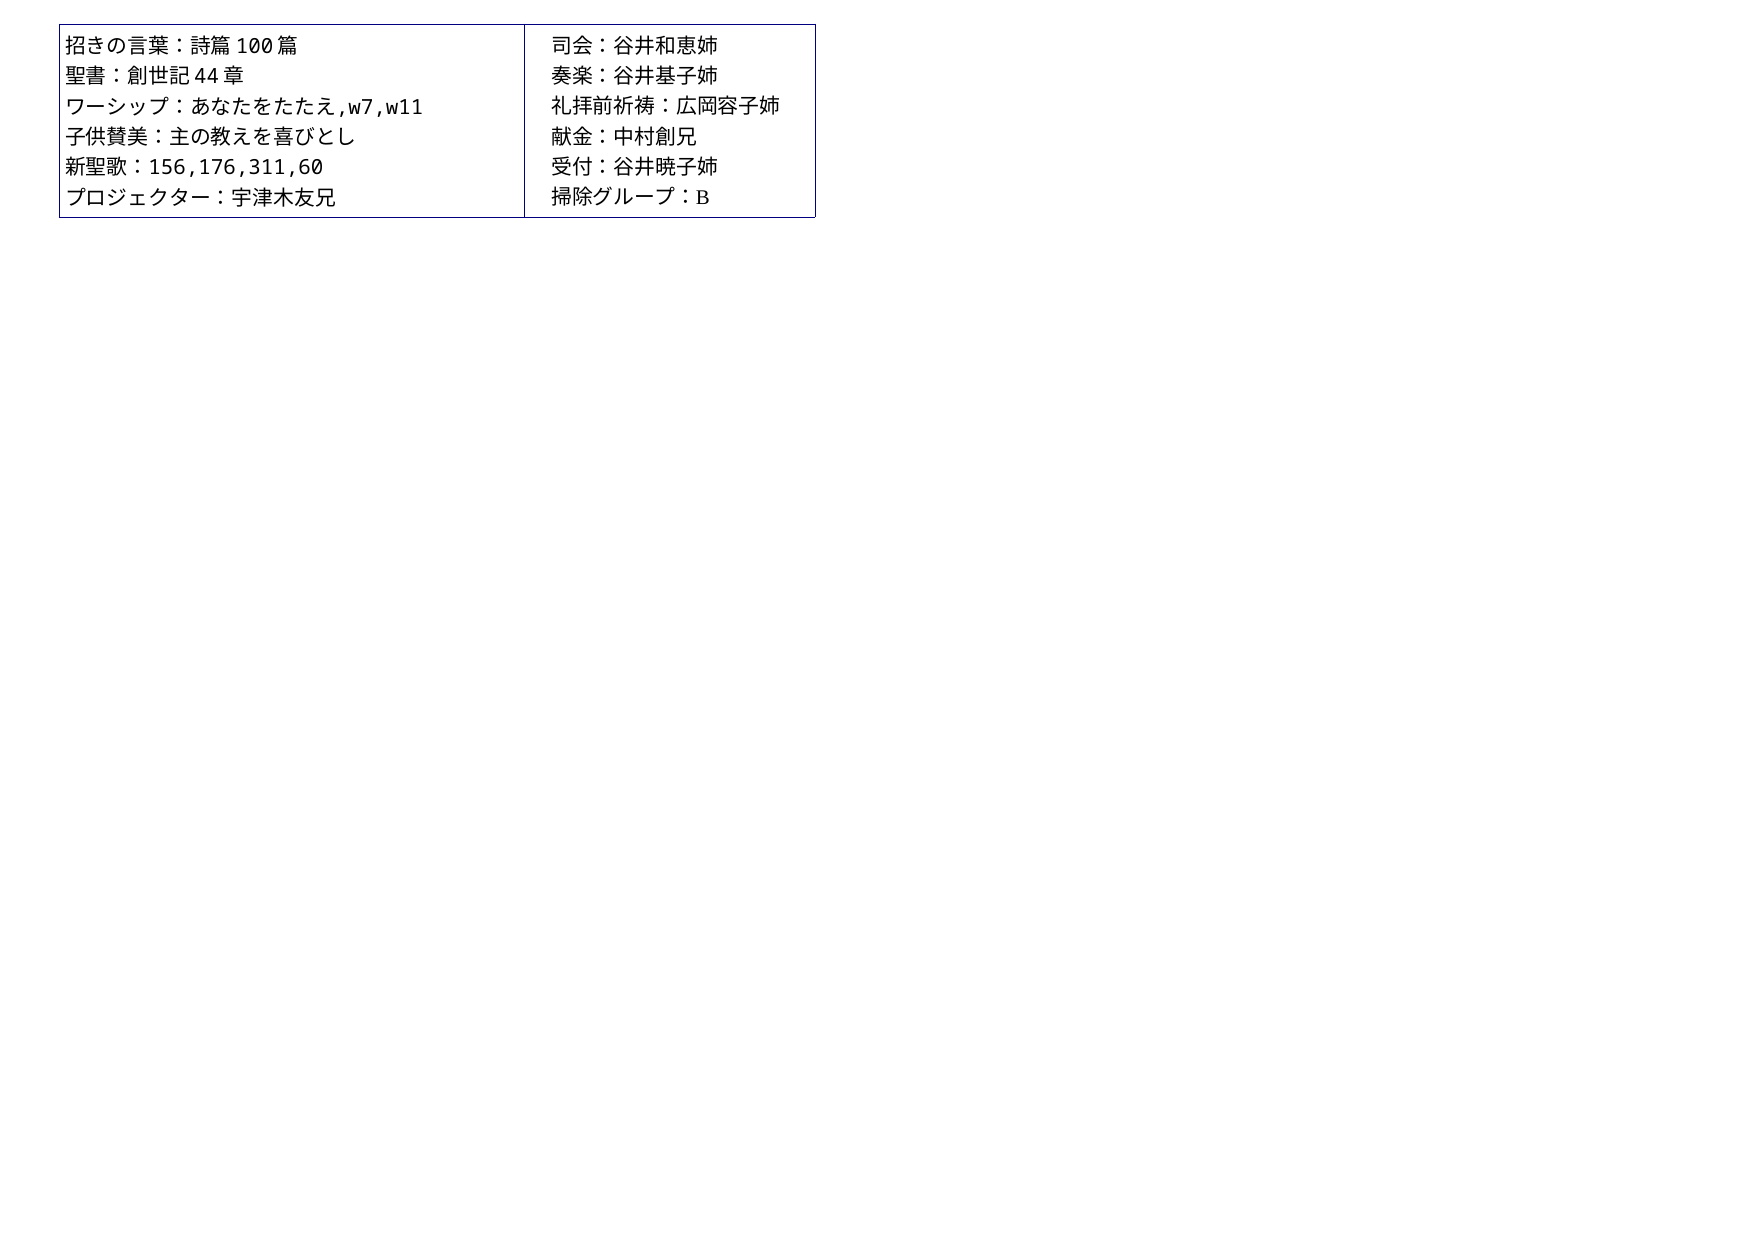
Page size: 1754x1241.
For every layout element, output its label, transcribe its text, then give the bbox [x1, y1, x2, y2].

table_header 招きの言葉：詩篇100篇 聖書：創世記44章 ワーシップ：あなたをたたえ,w7,w11 子供賛美：主の教えを喜びとし 新聖歌：156,176,311,60 プロジェクター：宇津木友兄 [60, 25, 524, 217]
table_header 司会：谷井和恵姉 奏楽：谷井基子姉 礼拝前祈祷：広岡容子姉 献金：中村創兄 受付：谷井暁子姉 掃除グループ：B [525, 25, 815, 217]
